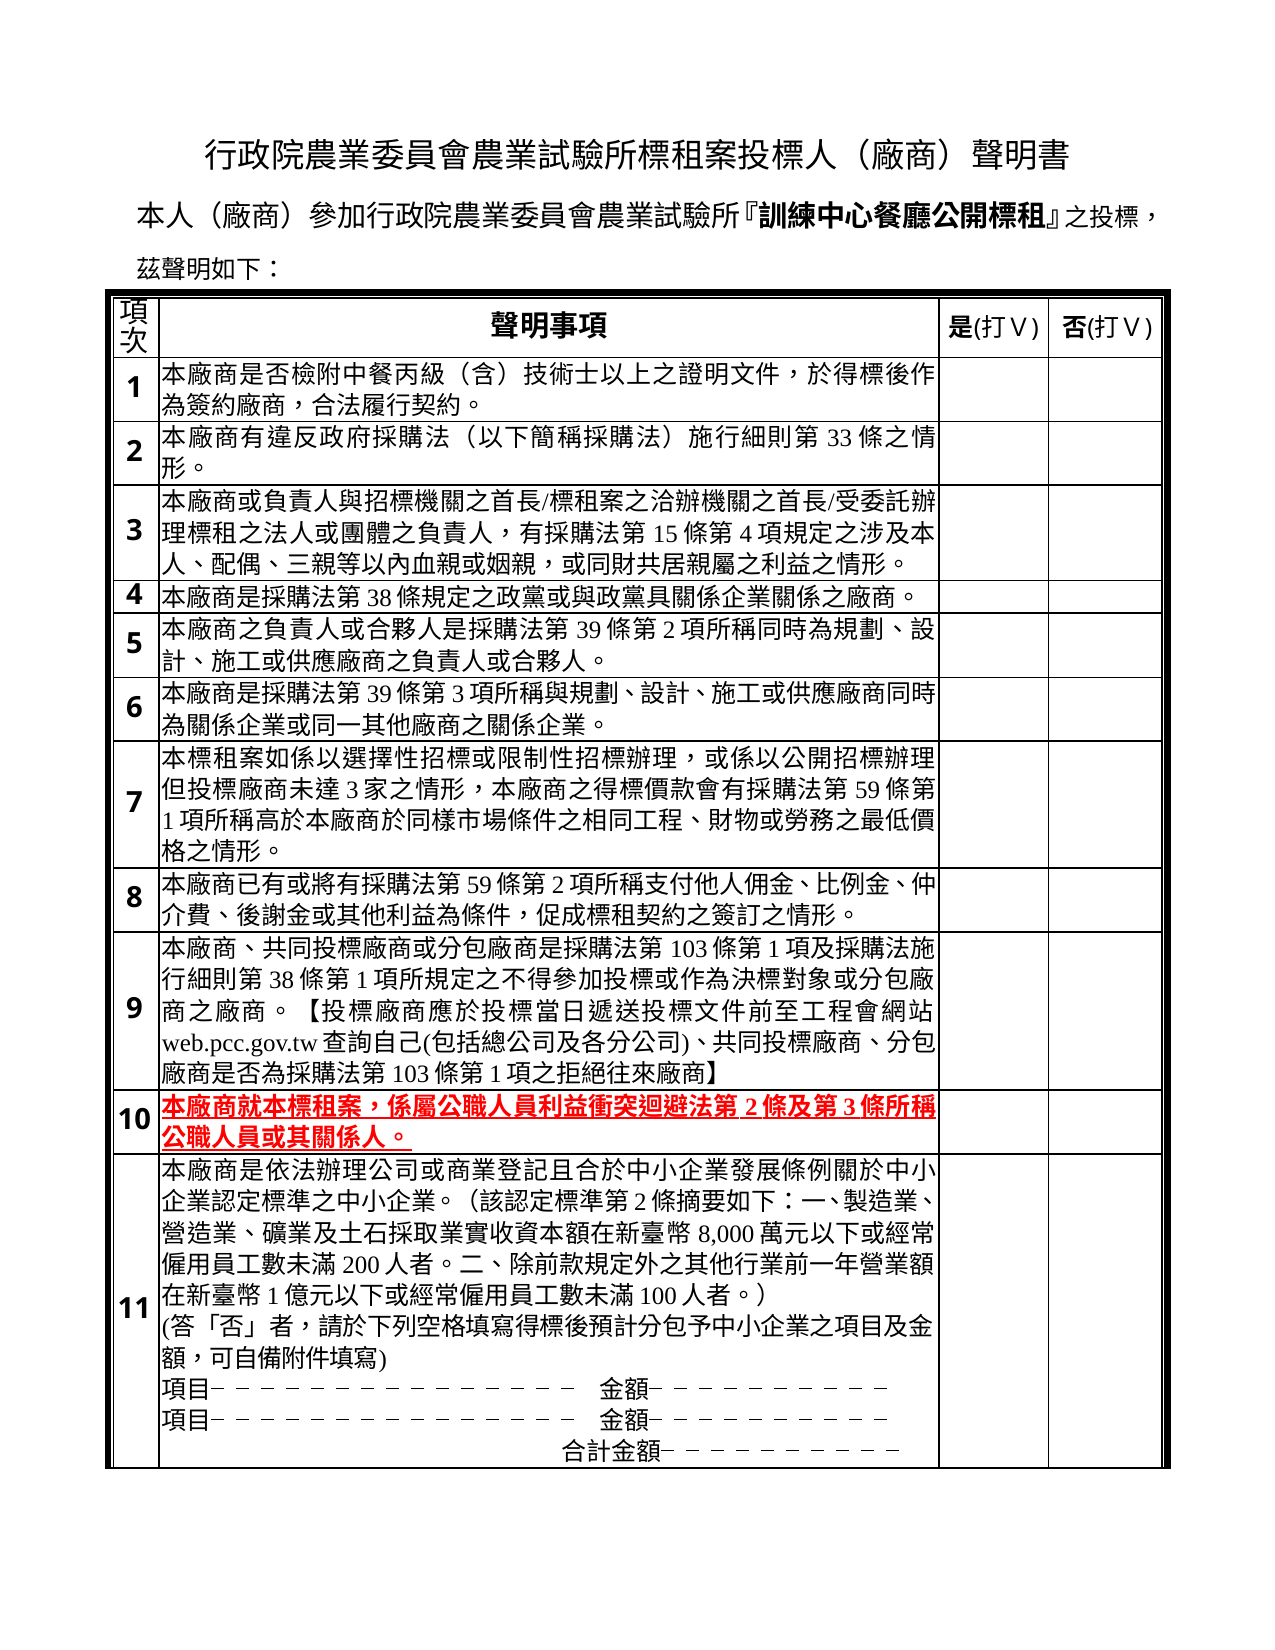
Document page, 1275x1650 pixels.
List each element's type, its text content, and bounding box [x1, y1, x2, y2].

table_cell [1049, 581, 1161, 612]
table_cell 本廠商是否檢附中餐丙級（含）技術士以上之證明文件，於得標後作為簽約廠商，合法履行契約。 [160, 358, 938, 421]
table_cell [940, 1091, 1048, 1153]
table_cell 本廠商或負責人與招標機關之首長/標租案之洽辦機關之首長/受委託辦理標租之法人或團體之負責人，有採購法第15條第4項規定之涉及本人、配偶、三親等以內血親或姻親，或同財共居親屬之利益之情形。 [160, 486, 938, 579]
table_cell [940, 614, 1048, 676]
table_cell [1049, 869, 1161, 931]
table_cell [1049, 486, 1161, 579]
table_cell [1049, 614, 1161, 676]
table_cell 本廠商、共同投標廠商或分包廠商是採購法第103條第1項及採購法施行細則第38條第1項所規定之不得參加投標或作為決標對象或分包廠商之廠商。【投標廠商應於投標當日遞送投標文件前至工程會網站web.pcc.gov.tw查詢自己(包括總公司及各分公司)、共同投標廠商、分包廠商是否為採購法第103條第1項之拒絕往來廠商】 [160, 933, 938, 1089]
table_cell 本廠商是依法辦理公司或商業登記且合於中小企業發展條例關於中小企業認定標準之中小企業。（該認定標準第2條摘要如下：一、製造業、營造業、礦業及土石採取業實收資本額在新臺幣8,000萬元以下或經常僱用員工數未滿200人者。二、除前款規定外之其他行業前一年營業額在新臺幣1億元以下或經常僱用員工數未滿100人者。） (答「否」者，請於下列空格填寫得標後預計分包予中小企業之項目及金額，可自備附件填寫) 項目╴╴╴╴╴╴╴╴╴╴╴╴╴╴╴ 金額╴╴╴╴╴╴╴╴╴╴ 項目╴╴╴╴╴╴╴╴╴╴╴╴╴╴╴ 金額╴╴╴╴╴╴╴╴╴╴ 合計金額╴╴╴╴╴╴╴╴╴╴ [160, 1155, 938, 1467]
table_header 否(打Ｖ) [1049, 299, 1161, 357]
table_cell [1049, 422, 1161, 484]
table_cell [940, 486, 1048, 579]
table_cell 11 [114, 1155, 158, 1467]
table_cell [940, 933, 1048, 1089]
table_cell [940, 742, 1048, 867]
table_cell [940, 1155, 1048, 1467]
table_cell [940, 869, 1048, 931]
table_cell 本標租案如係以選擇性招標或限制性招標辦理，或係以公開招標辦理但投標廠商未達3家之情形，本廠商之得標價款會有採購法第59條第1項所稱高於本廠商於同樣市場條件之相同工程、財物或勞務之最低價格之情形。 [160, 742, 938, 867]
table_cell 3 [114, 486, 158, 579]
table_header 聲明事項 [160, 299, 938, 357]
table_cell 本廠商有違反政府採購法（以下簡稱採購法）施行細則第33條之情形。 [160, 422, 938, 484]
table_cell 本廠商是採購法第38條規定之政黨或與政黨具關係企業關係之廠商。 [160, 581, 938, 612]
table_cell 本廠商之負責人或合夥人是採購法第39條第2項所稱同時為規劃、設計、施工或供應廠商之負責人或合夥人。 [160, 614, 938, 676]
table_header 項次 [114, 299, 158, 357]
table_cell [940, 358, 1048, 421]
table_cell 6 [114, 678, 158, 740]
table_cell 4 [114, 581, 158, 612]
table_cell [1049, 1091, 1161, 1153]
text 行政院農業委員會農業試驗所標租案投標人（廠商）聲明書 [136, 126, 1139, 178]
table_cell 5 [114, 614, 158, 676]
table_cell [940, 422, 1048, 484]
table_cell 2 [114, 422, 158, 484]
table_cell 7 [114, 742, 158, 867]
table_cell [1049, 358, 1161, 421]
table_cell [940, 581, 1048, 612]
table_cell 本廠商已有或將有採購法第59條第2項所稱支付他人佣金、比例金、仲介費、後謝金或其他利益為條件，促成標租契約之簽訂之情形。 [160, 869, 938, 931]
table_cell 10 [114, 1091, 158, 1153]
table_cell 本廠商是採購法第39條第3項所稱與規劃、設計、施工或供應廠商同時為關係企業或同一其他廠商之關係企業。 [160, 678, 938, 740]
table_cell 1 [114, 358, 158, 421]
table_cell 本廠商就本標租案，係屬公職人員利益衝突迴避法第2條及第3條所稱公職人員或其關係人。 [160, 1091, 938, 1153]
table_cell [1049, 933, 1161, 1089]
table_cell 9 [114, 933, 158, 1089]
table_cell [1049, 1155, 1161, 1467]
table_cell [940, 678, 1048, 740]
table_cell 8 [114, 869, 158, 931]
table_header 是(打Ｖ) [940, 299, 1048, 357]
table_cell [1049, 742, 1161, 867]
table_cell [1049, 678, 1161, 740]
text 本人（廠商）參加行政院農業委員會農業試驗所『訓練中心餐廳公開標租』之投標，茲聲明如下： [136, 185, 1139, 289]
